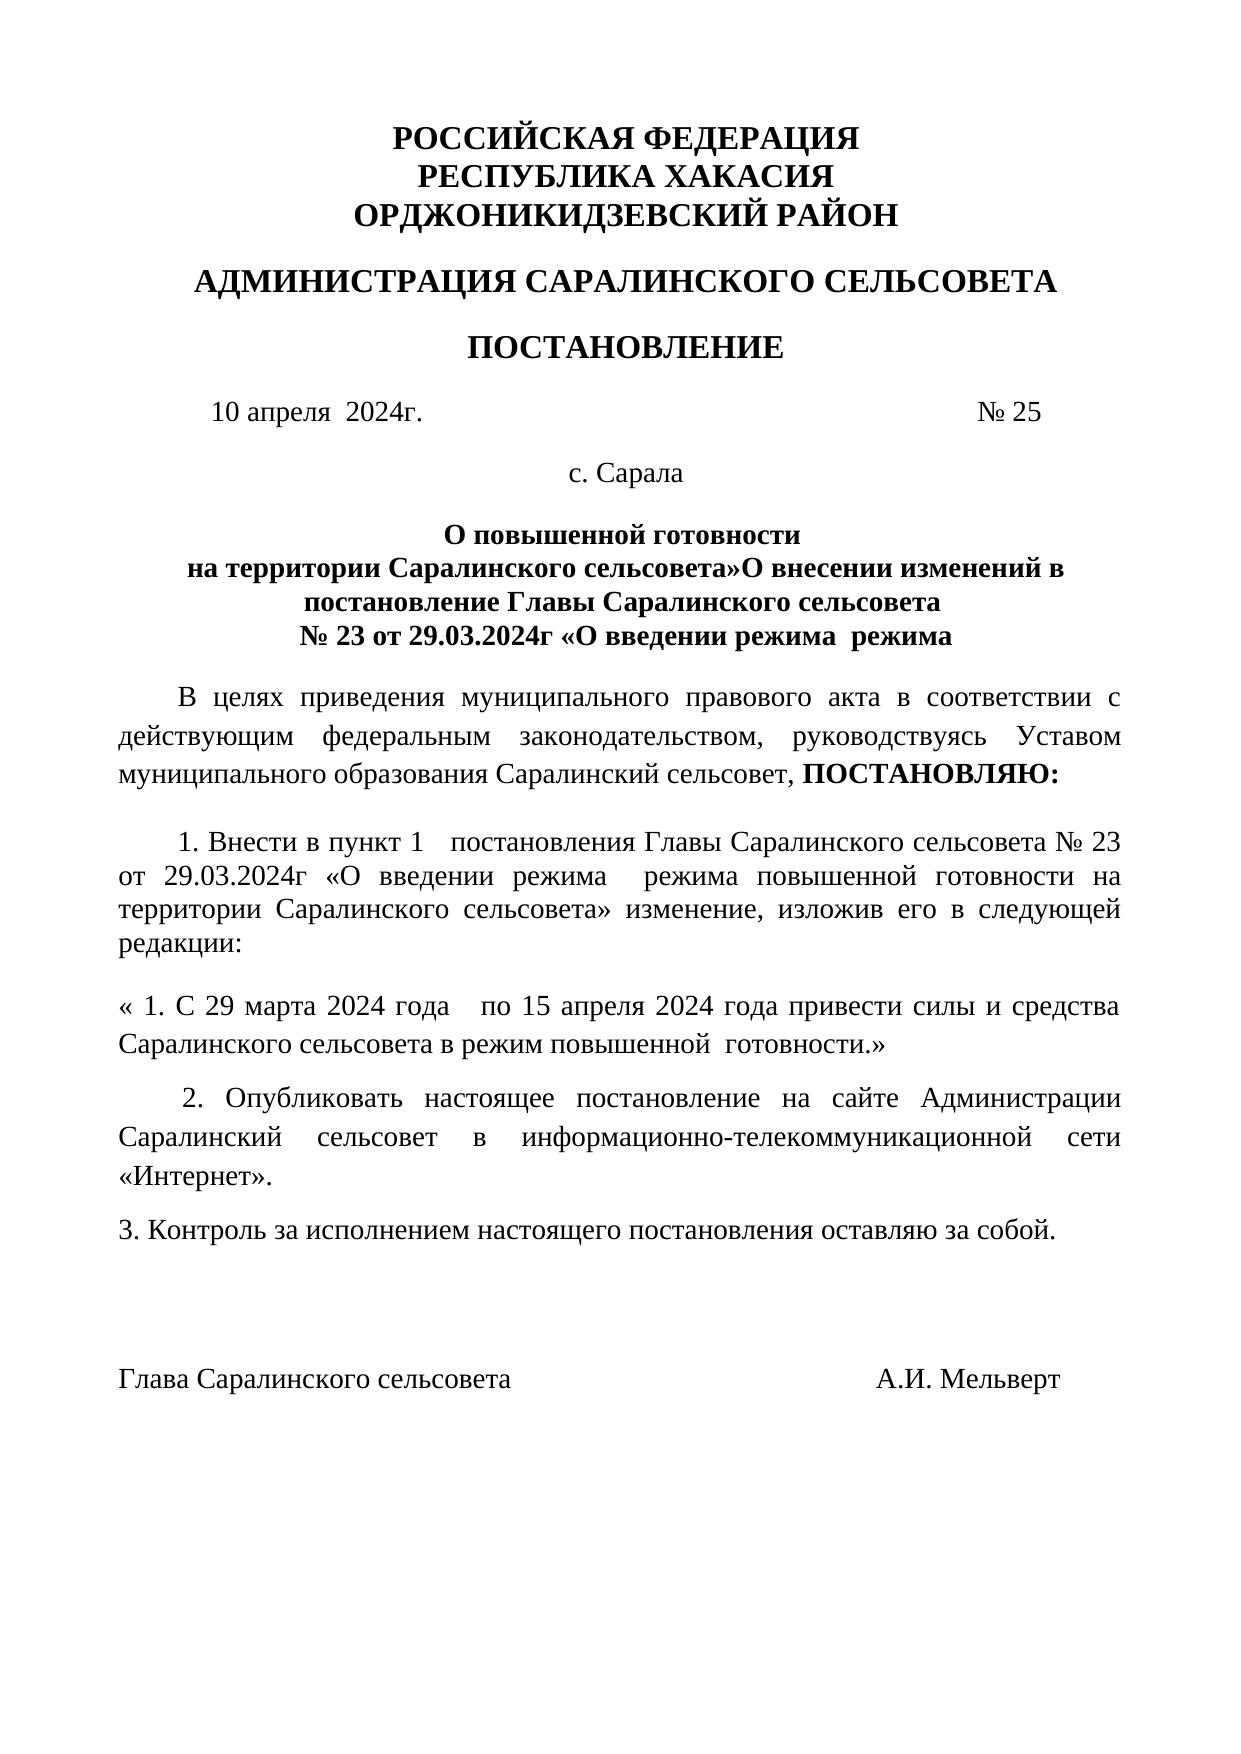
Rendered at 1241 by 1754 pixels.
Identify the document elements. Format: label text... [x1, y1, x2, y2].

text О повышенной готовности [118, 517, 1133, 551]
text « 1. С 29 марта 2024 года по 15 апреля 2024 года привести силы и средства Саралинского сельсовета в режим повышенной готовности.» [118, 988, 1122, 1060]
text ОРДЖОНИКИДЗЕВСКИЙ РАЙОН [118, 195, 1133, 233]
text РОССИЙСКАЯ ФЕДЕРАЦИЯ [118, 118, 1133, 156]
text РЕСПУБЛИКА ХАКАСИЯ [118, 156, 1133, 195]
text с. Сарала [118, 455, 1133, 489]
text В целях приведения муниципального правового акта в соответствии с действующим федеральным законодательством, руководствуясь Уставом муниципального образования Саралинский сельсовет, ПОСТАНОВЛЯЮ: [118, 679, 1122, 790]
text № 23 от 29.03.2024г «О введении режима режима [118, 618, 1133, 651]
text Глава Саралинского сельсовета А.И. Мельверт [118, 1362, 1122, 1395]
text 10 апреля 2024г. № 25 [118, 394, 1133, 427]
text 2. Опубликовать настоящее постановление на сайте Администрации Саралинский сельсовет в информационно-телекоммуникационной сети «Интернет». [118, 1081, 1122, 1191]
text 3. Контроль за исполнением настоящего постановления оставляю за собой. [118, 1212, 1122, 1245]
text АДМИНИСТРАЦИЯ САРАЛИНСКОГО СЕЛЬСОВЕТА [118, 261, 1133, 299]
text 1. Внести в пункт 1 постановления Главы Саралинского сельсовета № 23 от 29.03.2024г «О введении режима режима повышенной готовности на территории Саралинского сельсовета» изменение, изложив его в следующей редакции: [118, 824, 1122, 958]
text ПОСТАНОВЛЕНИЕ [118, 327, 1133, 366]
text на территории Саралинского сельсовета»О внесении изменений в постановление Главы Саралинского сельсовета [118, 551, 1133, 618]
